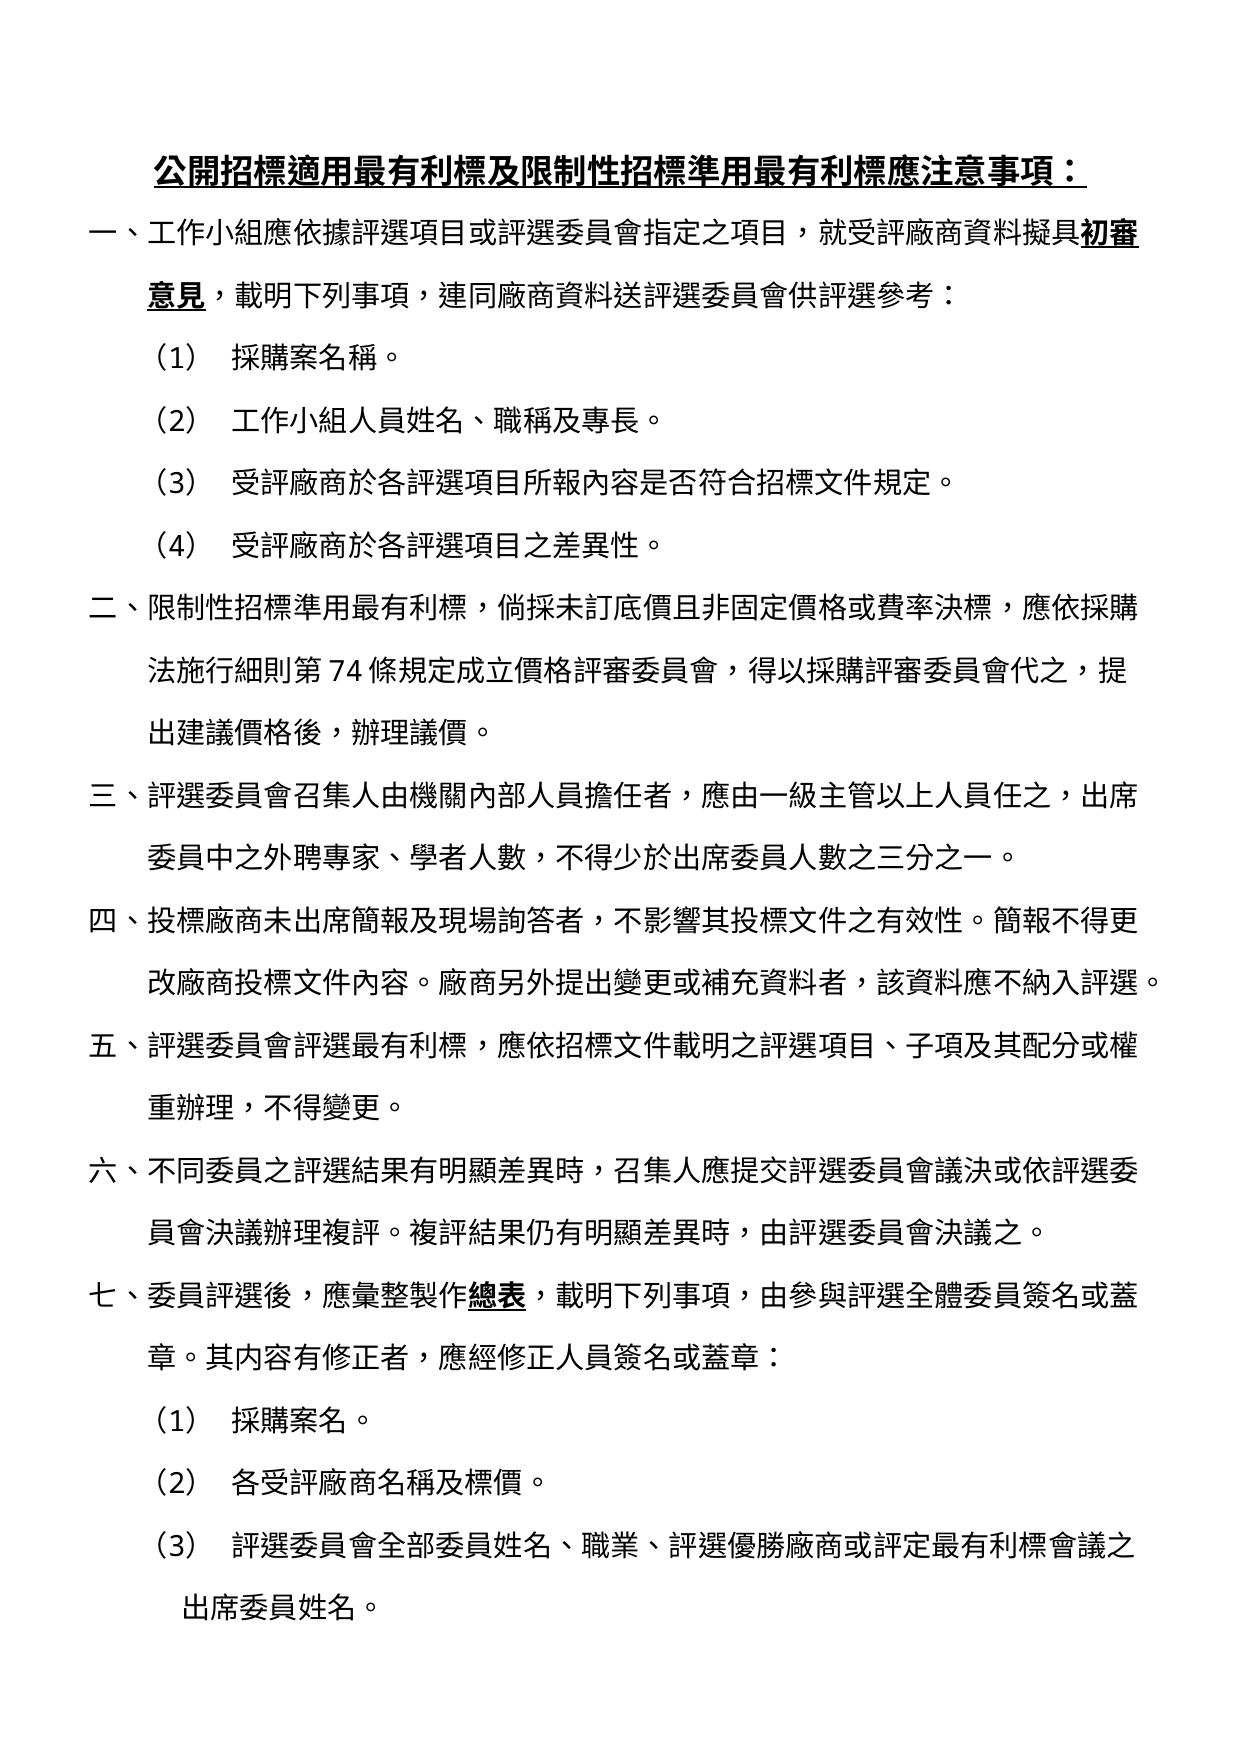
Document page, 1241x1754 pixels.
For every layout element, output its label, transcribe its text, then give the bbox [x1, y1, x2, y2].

text 七、委員評選後，應彙整製作總表，載明下列事項，由參與評選全體委員簽名或蓋章。其内容有修正者，應經修正人員簽名或蓋章： [89, 1252, 1152, 1377]
text 四、投標廠商未出席簡報及現場詢答者，不影響其投標文件之有效性。簡報不得更改廠商投標文件內容。廠商另外提出變更或補充資料者，該資料應不納入評選。 [89, 877, 1152, 1002]
text 公開招標適用最有利標及限制性招標準用最有利標應注意事項： [89, 127, 1152, 189]
list 採購案名稱。 [139, 314, 1152, 377]
text 一、工作小組應依據評選項目或評選委員會指定之項目，就受評廠商資料擬具初審意見，載明下列事項，連同廠商資料送評選委員會供評選參考： [89, 189, 1152, 314]
text 二、限制性招標準用最有利標，倘採未訂底價且非固定價格或費率決標，應依採購法施行細則第74條規定成立價格評審委員會，得以採購評審委員會代之，提出建議價格後，辦理議價。 [89, 564, 1152, 752]
list 工作小組人員姓名、職稱及專長。 [139, 377, 1152, 439]
list 採購案名。 [139, 1377, 1152, 1439]
text 六、不同委員之評選結果有明顯差異時，召集人應提交評選委員會議決或依評選委員會決議辦理複評。複評結果仍有明顯差異時，由評選委員會決議之。 [89, 1127, 1152, 1252]
list 受評廠商於各評選項目所報內容是否符合招標文件規定。 [139, 439, 1152, 502]
text 五、評選委員會評選最有利標，應依招標文件載明之評選項目、子項及其配分或權重辦理，不得變更。 [89, 1002, 1152, 1127]
list 評選委員會全部委員姓名、職業、評選優勝廠商或評定最有利標會議之出席委員姓名。 [139, 1502, 1152, 1627]
list 受評廠商於各評選項目之差異性。 [139, 502, 1152, 564]
text 三、評選委員會召集人由機關內部人員擔任者，應由一級主管以上人員任之，出席委員中之外聘專家、學者人數，不得少於出席委員人數之三分之一。 [89, 752, 1152, 877]
list 各受評廠商名稱及標價。 [139, 1439, 1152, 1502]
